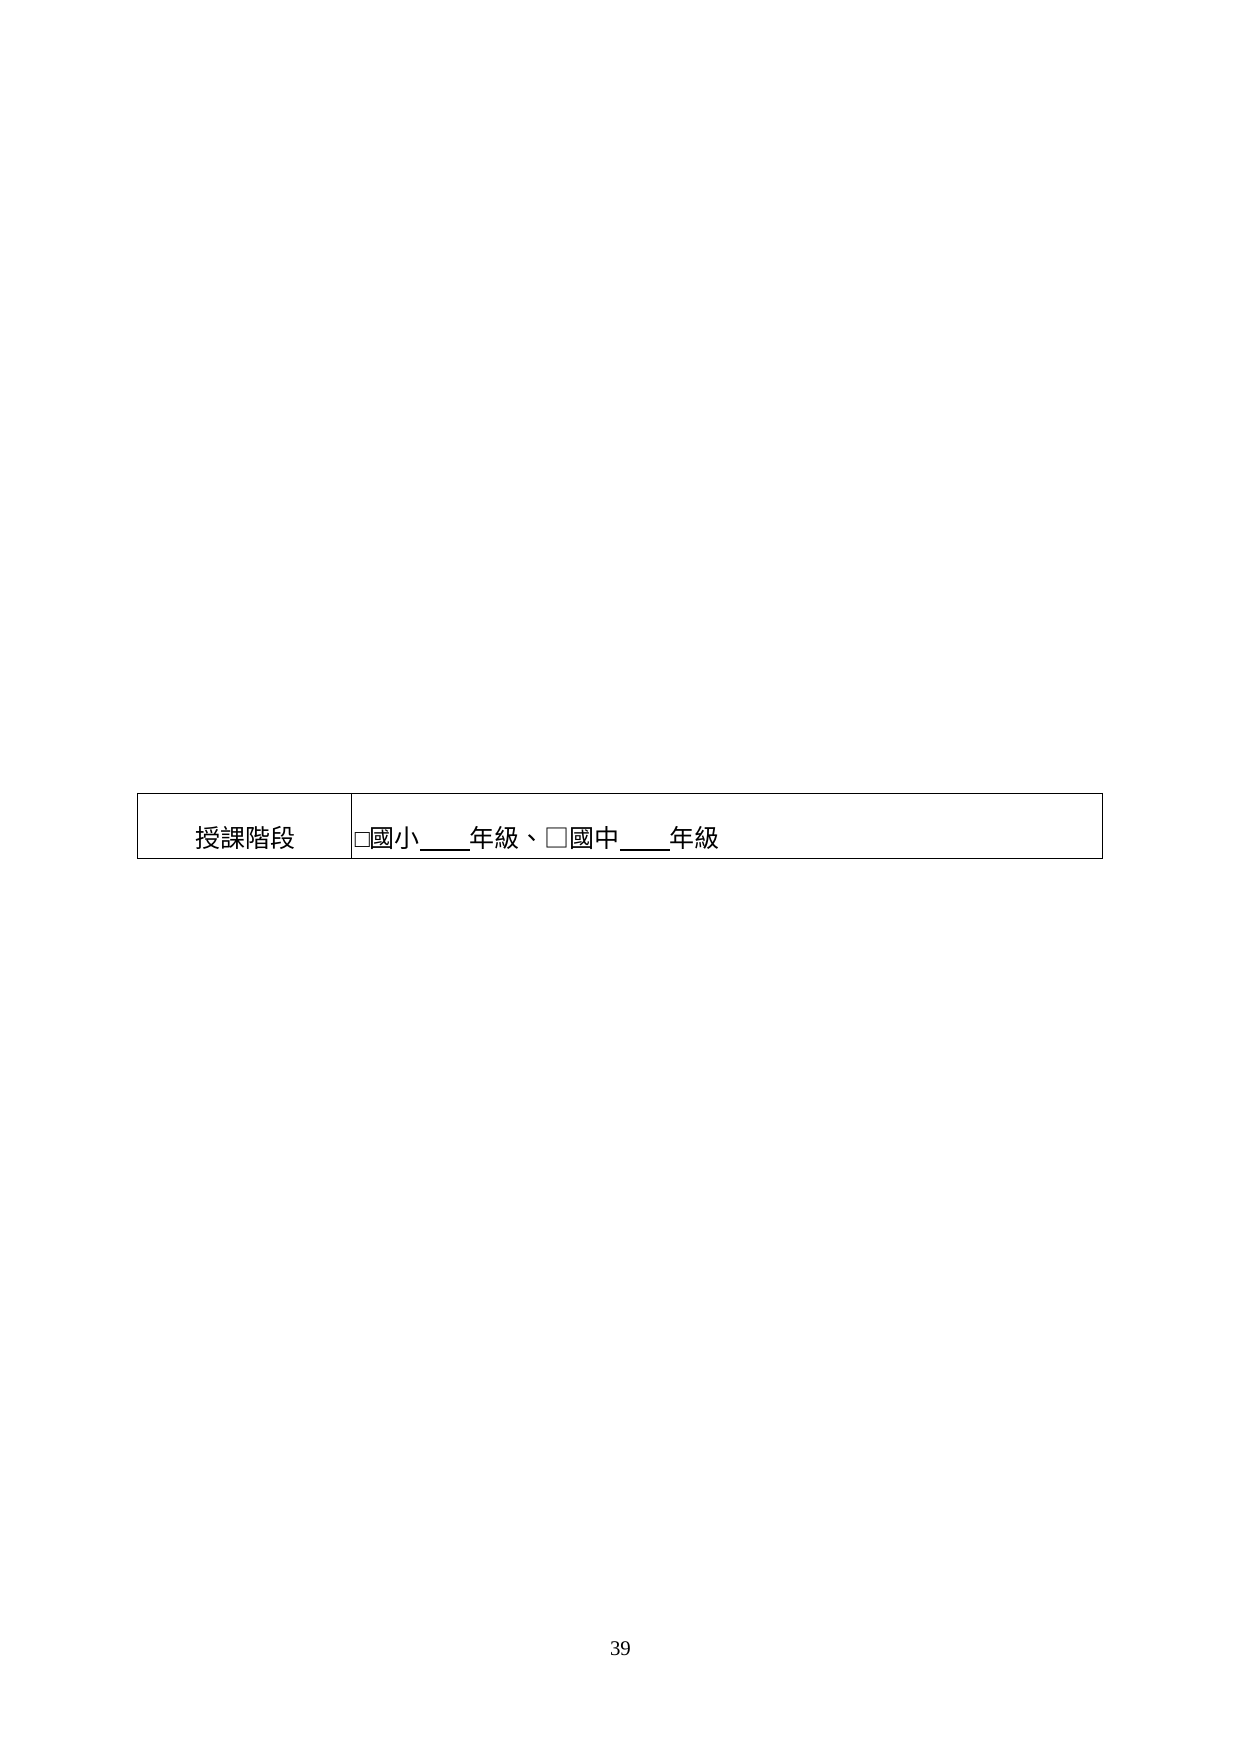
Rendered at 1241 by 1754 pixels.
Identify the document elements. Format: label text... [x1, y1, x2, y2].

table_cell □國小 年級、□國中 年級 [352, 794, 1102, 858]
table_cell 授課階段 [138, 794, 351, 858]
